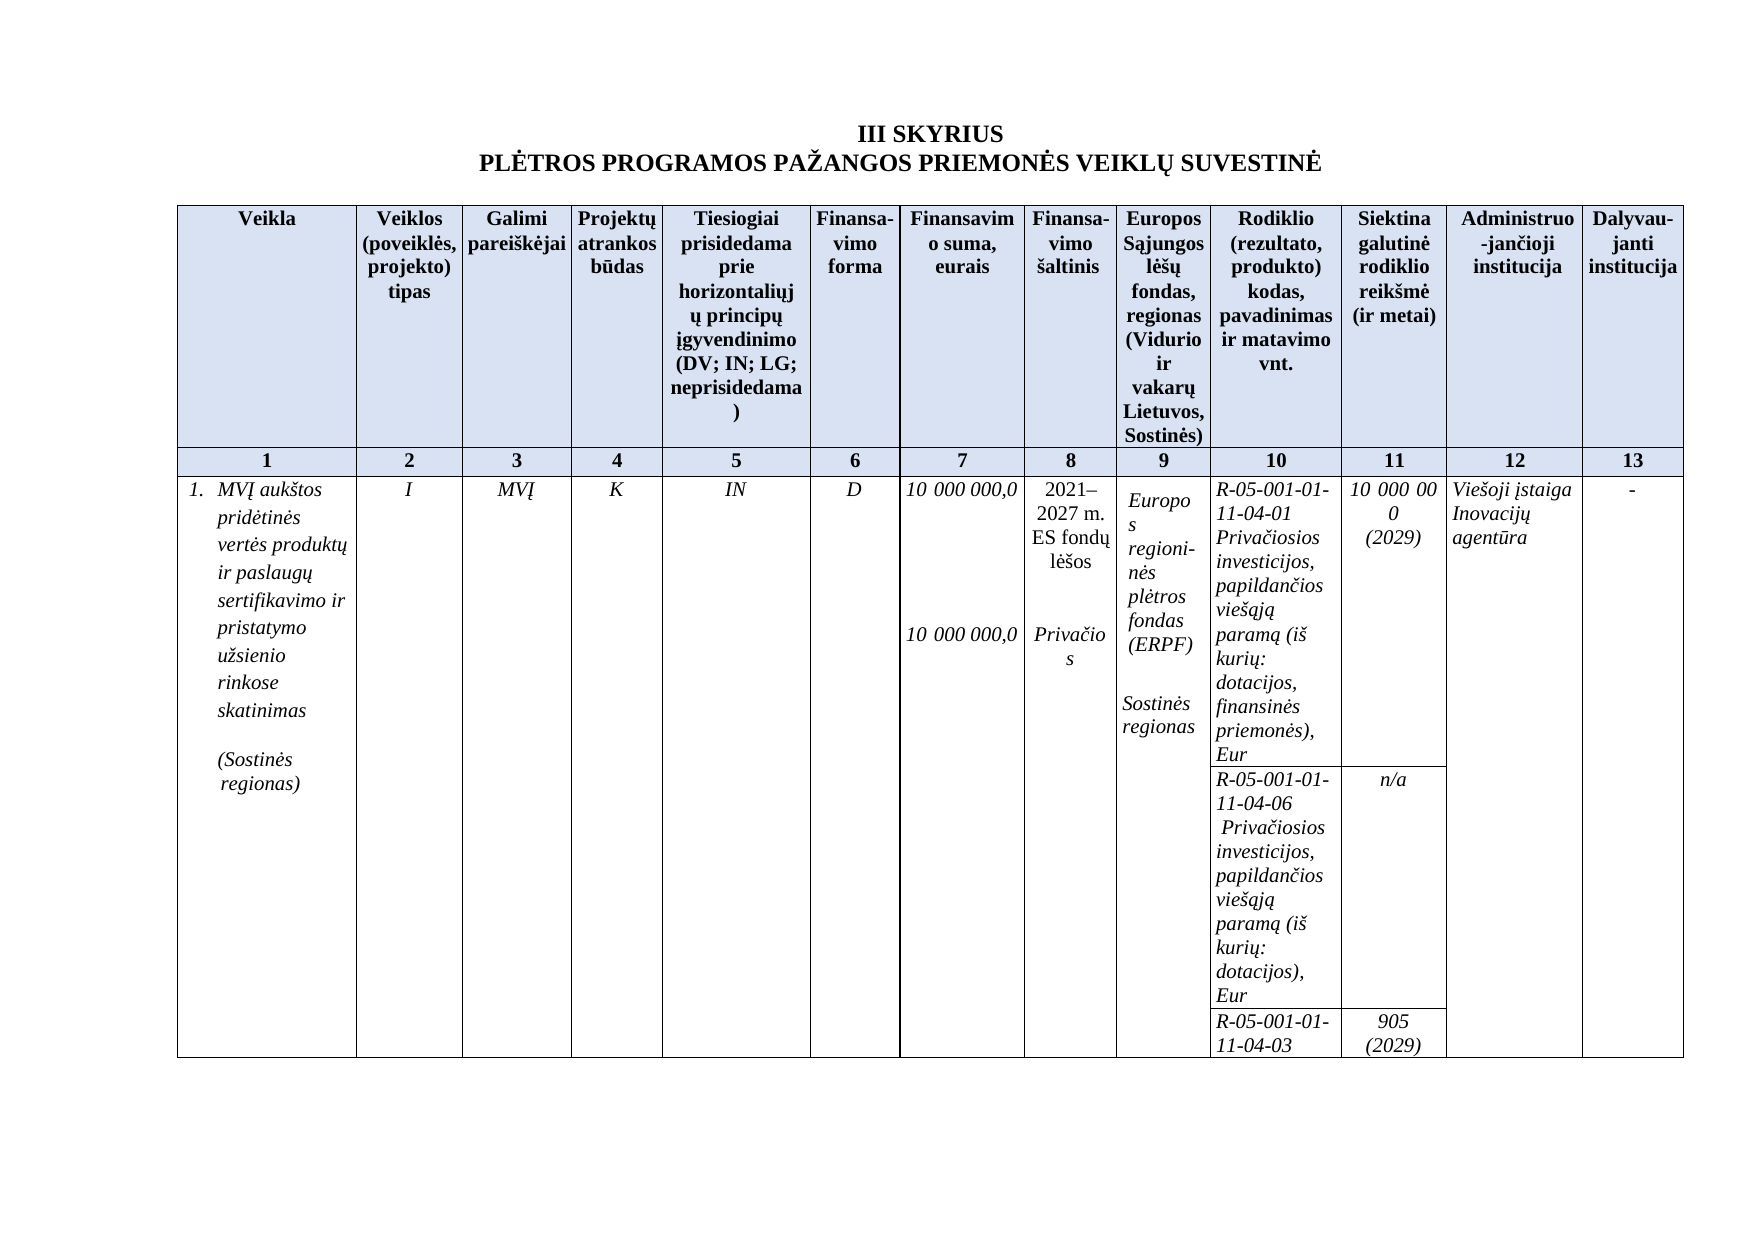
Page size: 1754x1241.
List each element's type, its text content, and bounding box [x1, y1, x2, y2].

table_cell 4 [572, 448, 662, 476]
table_cell MVĮ [463, 477, 571, 1057]
table_header Rodiklio (rezultato, produkto) kodas, pavadinimas ir matavimo vnt. [1211, 206, 1341, 447]
table_cell 7 [901, 448, 1024, 476]
table_header Veikla [178, 206, 356, 447]
table_cell 11 [1342, 448, 1446, 476]
table_cell 6 [811, 448, 899, 476]
table_cell 3 [463, 448, 571, 476]
table_header Europos Sąjungos lėšų fondas, regionas (Vidurio ir vakarų Lietuvos, Sostinės) [1117, 206, 1210, 447]
table_cell - [1583, 477, 1683, 1057]
table_header Tiesiogiai prisidedama prie horizontaliųjų principų įgyvendinimo (DV; IN; LG; neprisidedama) [663, 206, 810, 447]
table_header Administruo-jančioji institucija [1447, 206, 1582, 447]
table_cell 10 000 000,0 10 000 000,0 [901, 477, 1024, 1057]
table_cell 1 [178, 448, 356, 476]
table_cell R-05-001-01-11-04-01 Privačiosios investicijos, papildančios viešąją paramą (iš kurių: dotacijos, finansinės priemonės), Eur [1211, 477, 1341, 766]
table_cell 8 [1025, 448, 1116, 476]
table_cell Europos regioni-nės plėtros fondas (ERPF) Sostinės regionas [1117, 477, 1210, 1057]
text PLĖTROS PROGRAMOS PAŽANGOS PRIEMONĖS VEIKLŲ SUVESTINĖ [118, 148, 1683, 177]
table_cell K [572, 477, 662, 1057]
table_header Finansavimo suma, eurais [901, 206, 1024, 447]
table_cell Viešoji įstaiga Inovacijų agentūra [1447, 477, 1582, 1057]
table_cell IN [663, 477, 810, 1057]
table_header Finansa-vimo forma [811, 206, 899, 447]
table_cell I [357, 477, 462, 1057]
table_cell 12 [1447, 448, 1582, 476]
table_cell 2021–2027 m. ES fondų lėšos Privačios [1025, 477, 1116, 1057]
table_cell R-05-001-01-11-04-06 Privačiosios investicijos, papildančios viešąją paramą (iš kurių: dotacijos), Eur [1211, 767, 1341, 1007]
table_header Siektina galutinė rodiklio reikšmė (ir metai) [1342, 206, 1446, 447]
table_header Finansa-vimo šaltinis [1025, 206, 1116, 447]
table_header Projektų atrankos būdas [572, 206, 662, 447]
table_header Dalyvau-janti institucija [1583, 206, 1683, 447]
table_header Veiklos (poveiklės, projekto) tipas [357, 206, 462, 447]
table_cell n/a [1342, 767, 1446, 1007]
table_cell R-05-001-01-11-04-03 [1211, 1009, 1341, 1057]
table_cell 9 [1117, 448, 1210, 476]
table_cell 905 (2029) [1342, 1009, 1446, 1057]
table_cell 13 [1583, 448, 1683, 476]
table_cell 10 [1211, 448, 1341, 476]
table_cell 5 [663, 448, 810, 476]
table_cell 2 [357, 448, 462, 476]
table_header Galimi pareiškėjai [463, 206, 571, 447]
table_cell 1. MVĮ aukštos pridėtinės vertės produktų ir paslaugų sertifikavimo ir pristatymo užsienio rinkose skatinimas (Sostinės regionas) [178, 477, 356, 1057]
table_cell D [811, 477, 899, 1057]
text III SKYRIUS [177, 119, 1683, 148]
table_cell 10 000 000 (2029) [1342, 477, 1446, 766]
